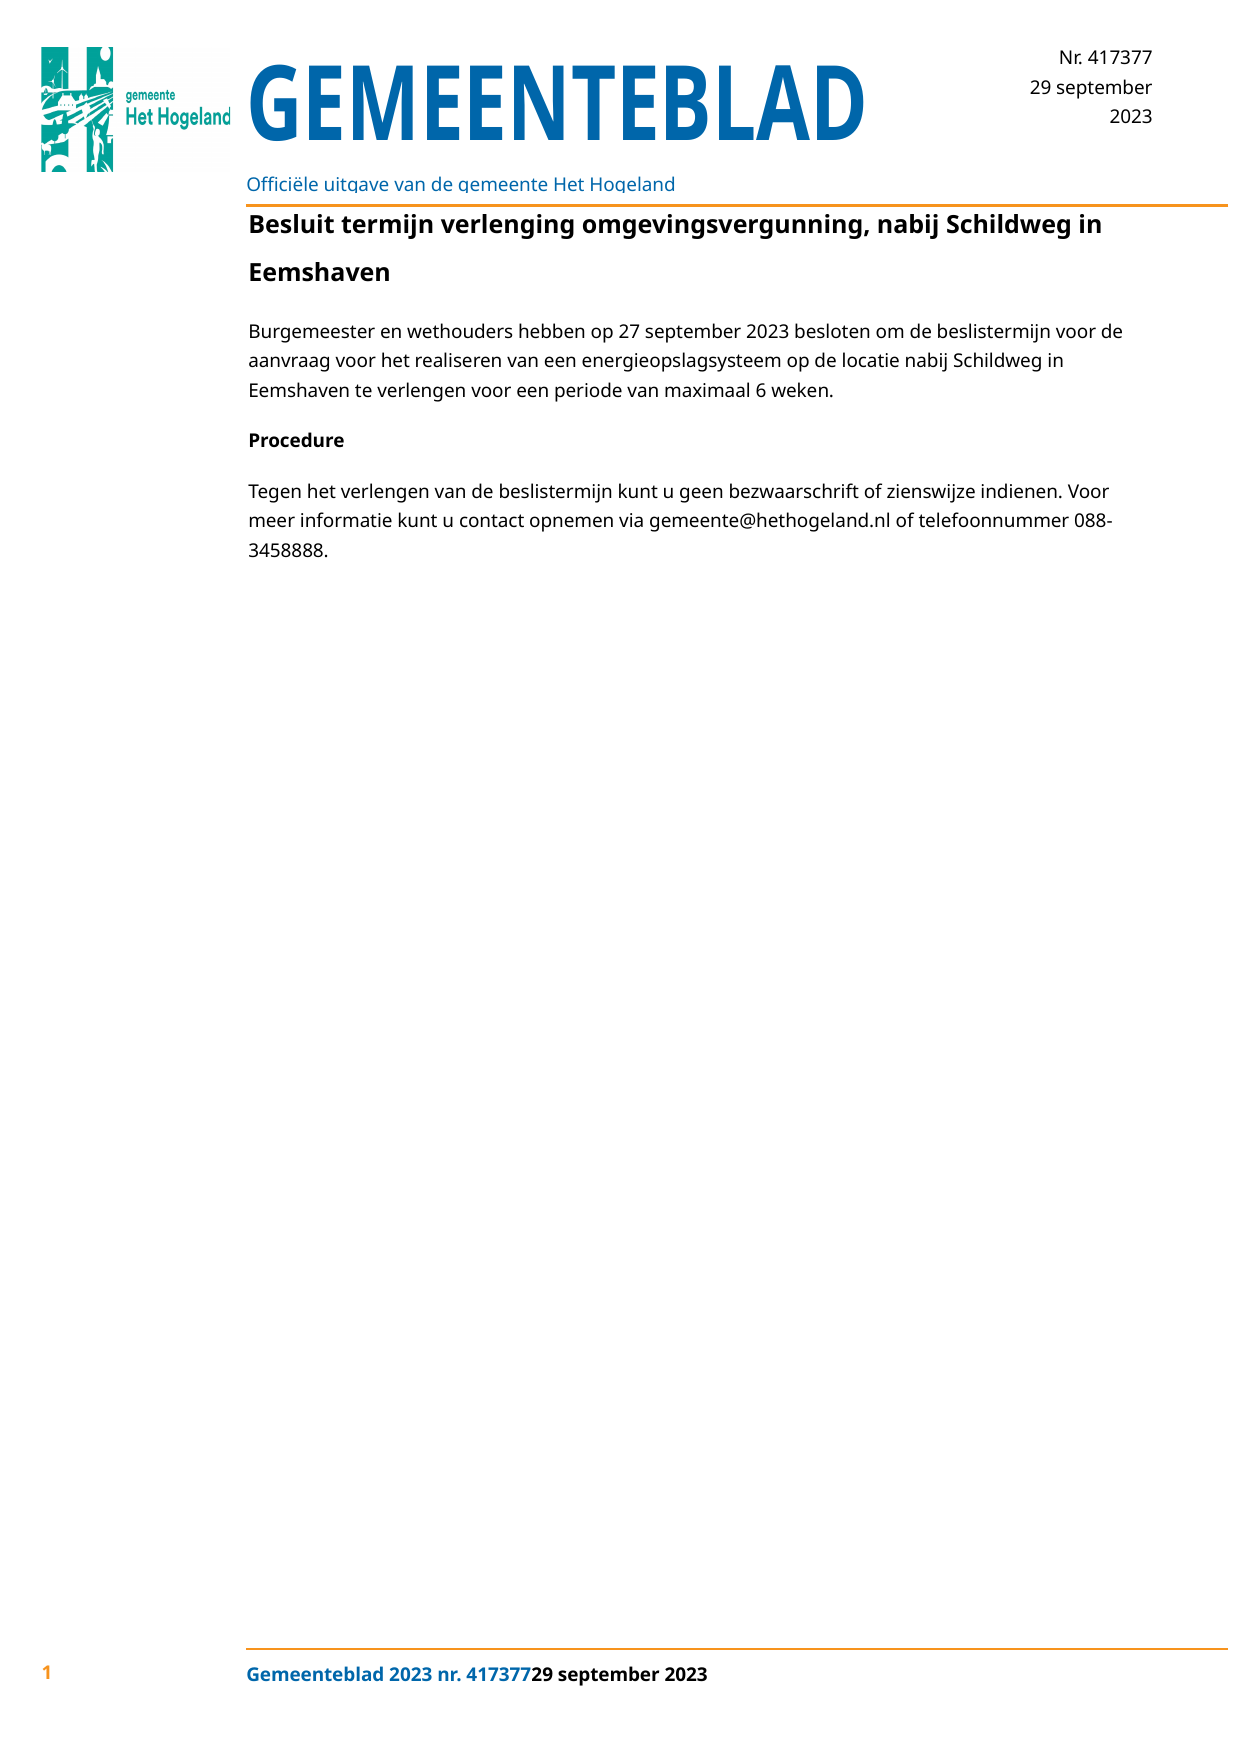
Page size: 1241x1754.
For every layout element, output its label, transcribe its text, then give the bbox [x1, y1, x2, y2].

text Besluit termijn verlenging omgevingsvergunning, nabij Schildweg in Eemshaven [248, 207, 1152, 288]
picture [41, 47, 231, 172]
text Tegen het verlengen van de beslistermijn kunt u geen bezwaarschrift of zienswijze indienen. Voor meer informatie kunt u contact opnemen via gemeente@hethogeland.nl of telefoonnummer 088-3458888. [248, 478, 1152, 563]
text Burgemeester en wethouders hebben op 27 september 2023 besloten om de beslistermijn voor de aanvraag voor het realiseren van een energieopslagsysteem op de locatie nabij Schildweg in Eemshaven te verlengen voor een periode van maximaal 6 weken. [248, 318, 1152, 403]
text Procedure [248, 427, 1152, 453]
